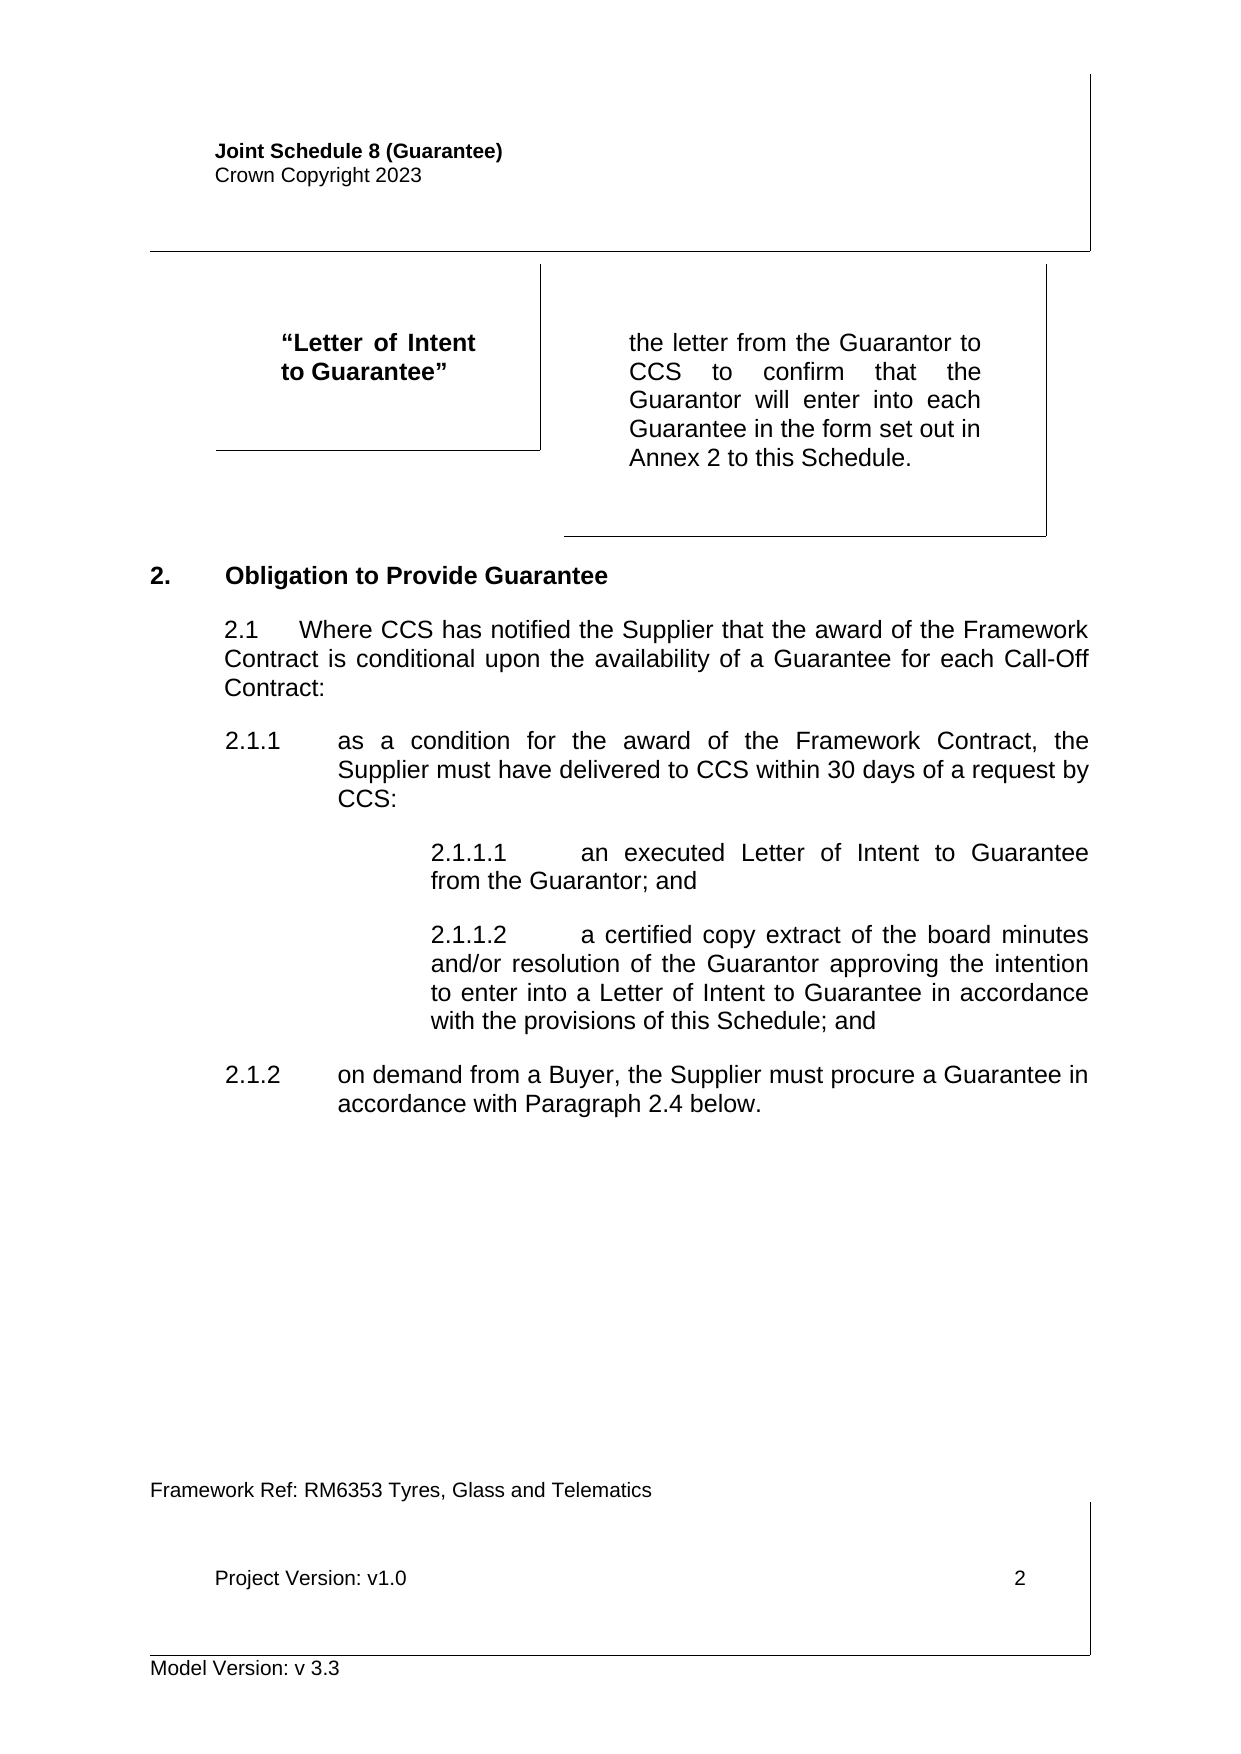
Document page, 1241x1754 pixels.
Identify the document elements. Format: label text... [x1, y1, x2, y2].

subtitle an executed Letter of Intent to Guarantee from the Guarantor; and [431, 838, 1090, 895]
subtitle on demand from a Buyer, the Supplier must procure a Guarantee in accordance with Paragraph 2.4 below. [225, 1060, 1090, 1118]
table_cell “Letter of Intent to Guarantee” [204, 251, 552, 549]
table_cell the letter from the Guarantor to CCS to confirm that the Guarantor will enter into each Guarantee in the form set out in Annex 2 to this Schedule. [553, 251, 1058, 549]
subtitle Where CCS has notified the Supplier that the award of the Framework Contract is conditional upon the availability of a Guarantee for each Call-Off Contract: [224, 615, 1090, 701]
subtitle a certified copy extract of the board minutes and/or resolution of the Guarantor approving the intention to enter into a Letter of Intent to Guarantee in accordance with the provisions of this Schedule; and [431, 920, 1090, 1035]
subtitle Obligation to Provide Guarantee [150, 561, 1090, 590]
subtitle as a condition for the award of the Framework Contract, the Supplier must have delivered to CCS within 30 days of a request by CCS: [225, 726, 1090, 813]
